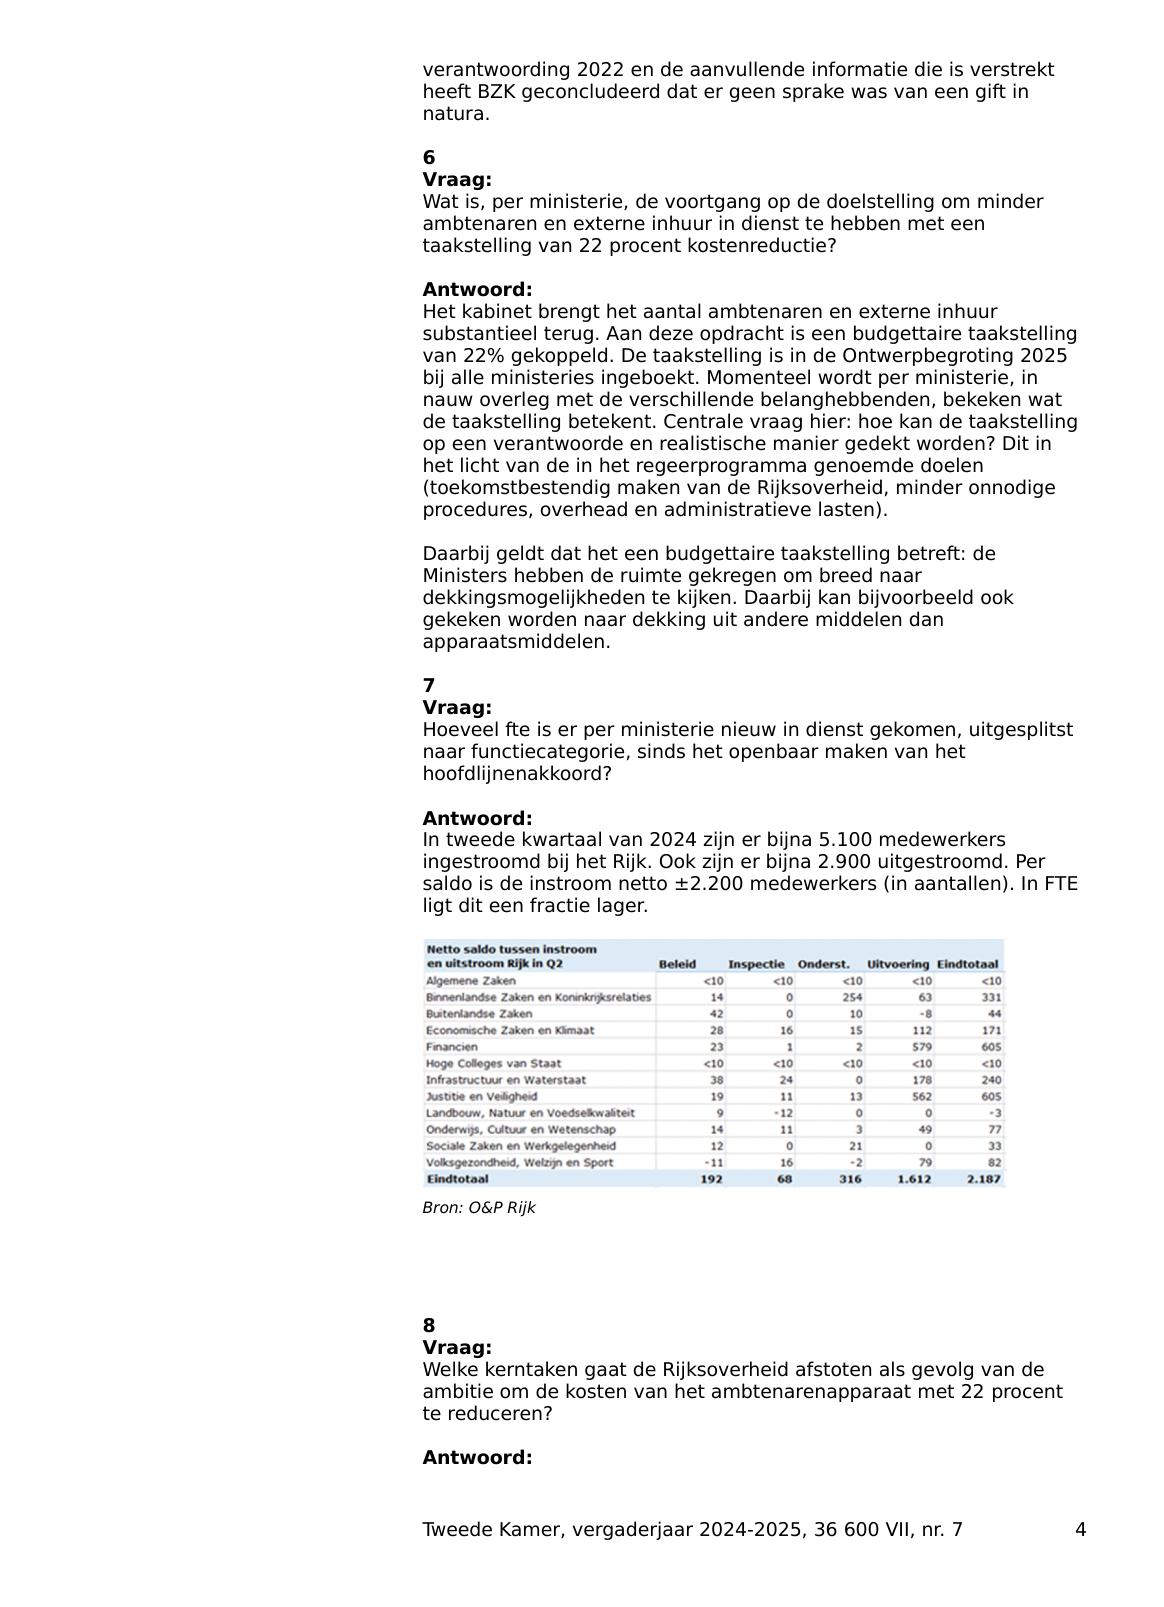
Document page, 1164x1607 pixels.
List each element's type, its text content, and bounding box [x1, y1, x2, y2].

text 6 [422, 147, 1087, 169]
text Daarbij geldt dat het een budgettaire taakstelling betreft: de Ministers hebben de ruimte gekregen om breed naar dekkingsmogelijkheden te kijken. Daarbij kan bijvoorbeeld ook gekeken worden naar dekking uit andere middelen dan apparaatsmiddelen. [422, 543, 1087, 653]
text Antwoord: [422, 1447, 1087, 1469]
text Vraag: [422, 169, 1087, 191]
text Vraag: [422, 697, 1087, 719]
text 7 [422, 675, 1087, 697]
text Vraag: [422, 1337, 1087, 1358]
text verantwoording 2022 en de aanvullende informatie die is verstrekt heeft BZK geconcludeerd dat er geen sprake was van een gift in natura. [422, 59, 1087, 125]
text Hoeveel fte is er per ministerie nieuw in dienst gekomen, uitgesplitst naar functiecategorie, sinds het openbaar maken van het hoofdlijnenakkoord? [422, 719, 1087, 785]
text In tweede kwartaal van 2024 zijn er bijna 5.100 medewerkers ingestroomd bij het Rijk. Ook zijn er bijna 2.900 uitgestroomd. Per saldo is de instroom netto ±2.200 medewerkers (in aantallen). In FTE ligt dit een fractie lager. [422, 829, 1087, 917]
text Het kabinet brengt het aantal ambtenaren en externe inhuur substantieel terug. Aan deze opdracht is een budgettaire taakstelling van 22% gekoppeld. De taakstelling is in de Ontwerpbegroting 2025 bij alle ministeries ingeboekt. Momenteel wordt per ministerie, in nauw overleg met de verschillende belanghebbenden, bekeken wat de taakstelling betekent. Centrale vraag hier: hoe kan de taakstelling op een verantwoorde en realistische manier gedekt worden? Dit in het licht van de in het regeerprogramma genoemde doelen (toekomstbestendig maken van de Rijksoverheid, minder onnodige procedures, overhead en administratieve lasten). [422, 301, 1087, 521]
text 8 [422, 1314, 1087, 1337]
text Antwoord: [422, 807, 1087, 829]
text Antwoord: [422, 279, 1087, 301]
text Welke kerntaken gaat de Rijksoverheid afstoten als gevolg van de ambitie om de kosten van het ambtenarenapparaat met 22 procent te reduceren? [422, 1358, 1087, 1424]
text Wat is, per ministerie, de voortgang op de doelstelling om minder ambtenaren en externe inhuur in dienst te hebben met een taakstelling van 22 procent kostenreductie? [422, 191, 1087, 257]
picture [422, 939, 1007, 1188]
text Bron: O&P Rijk [422, 1199, 1007, 1217]
